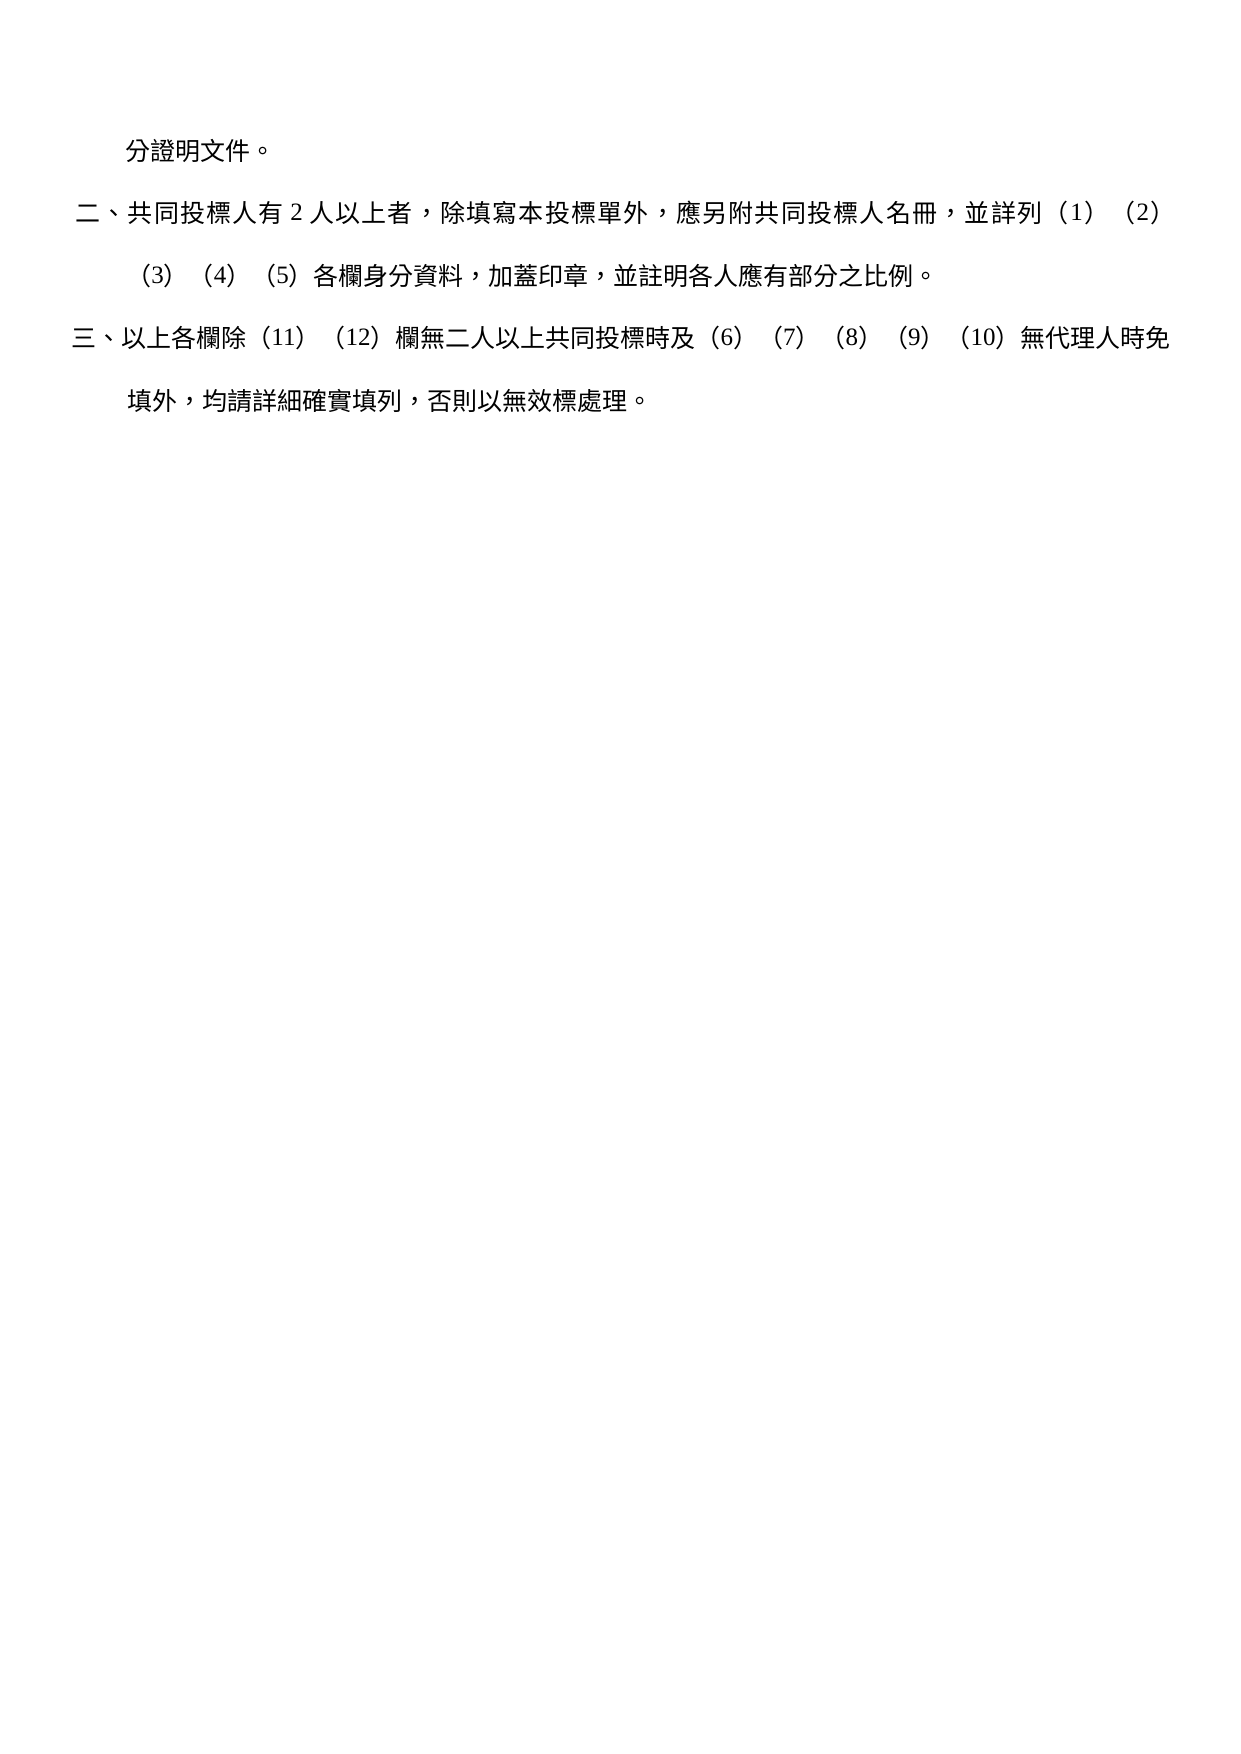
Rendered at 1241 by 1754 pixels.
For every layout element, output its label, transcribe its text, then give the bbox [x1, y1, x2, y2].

text 分證明文件。 [72, 107, 1175, 170]
text 三、以上各欄除（11）（12）欄無二人以上共同投標時及（6）（7）（8）（9）（10）無代理人時免填外，均請詳細確實填列，否則以無效標處理。 [65, 295, 1175, 420]
text 二、共同投標人有2人以上者，除填寫本投標單外，應另附共同投標人名冊，並詳列（1）（2）（3）（4）（5）各欄身分資料，加蓋印章，並註明各人應有部分之比例。 [75, 170, 1175, 295]
